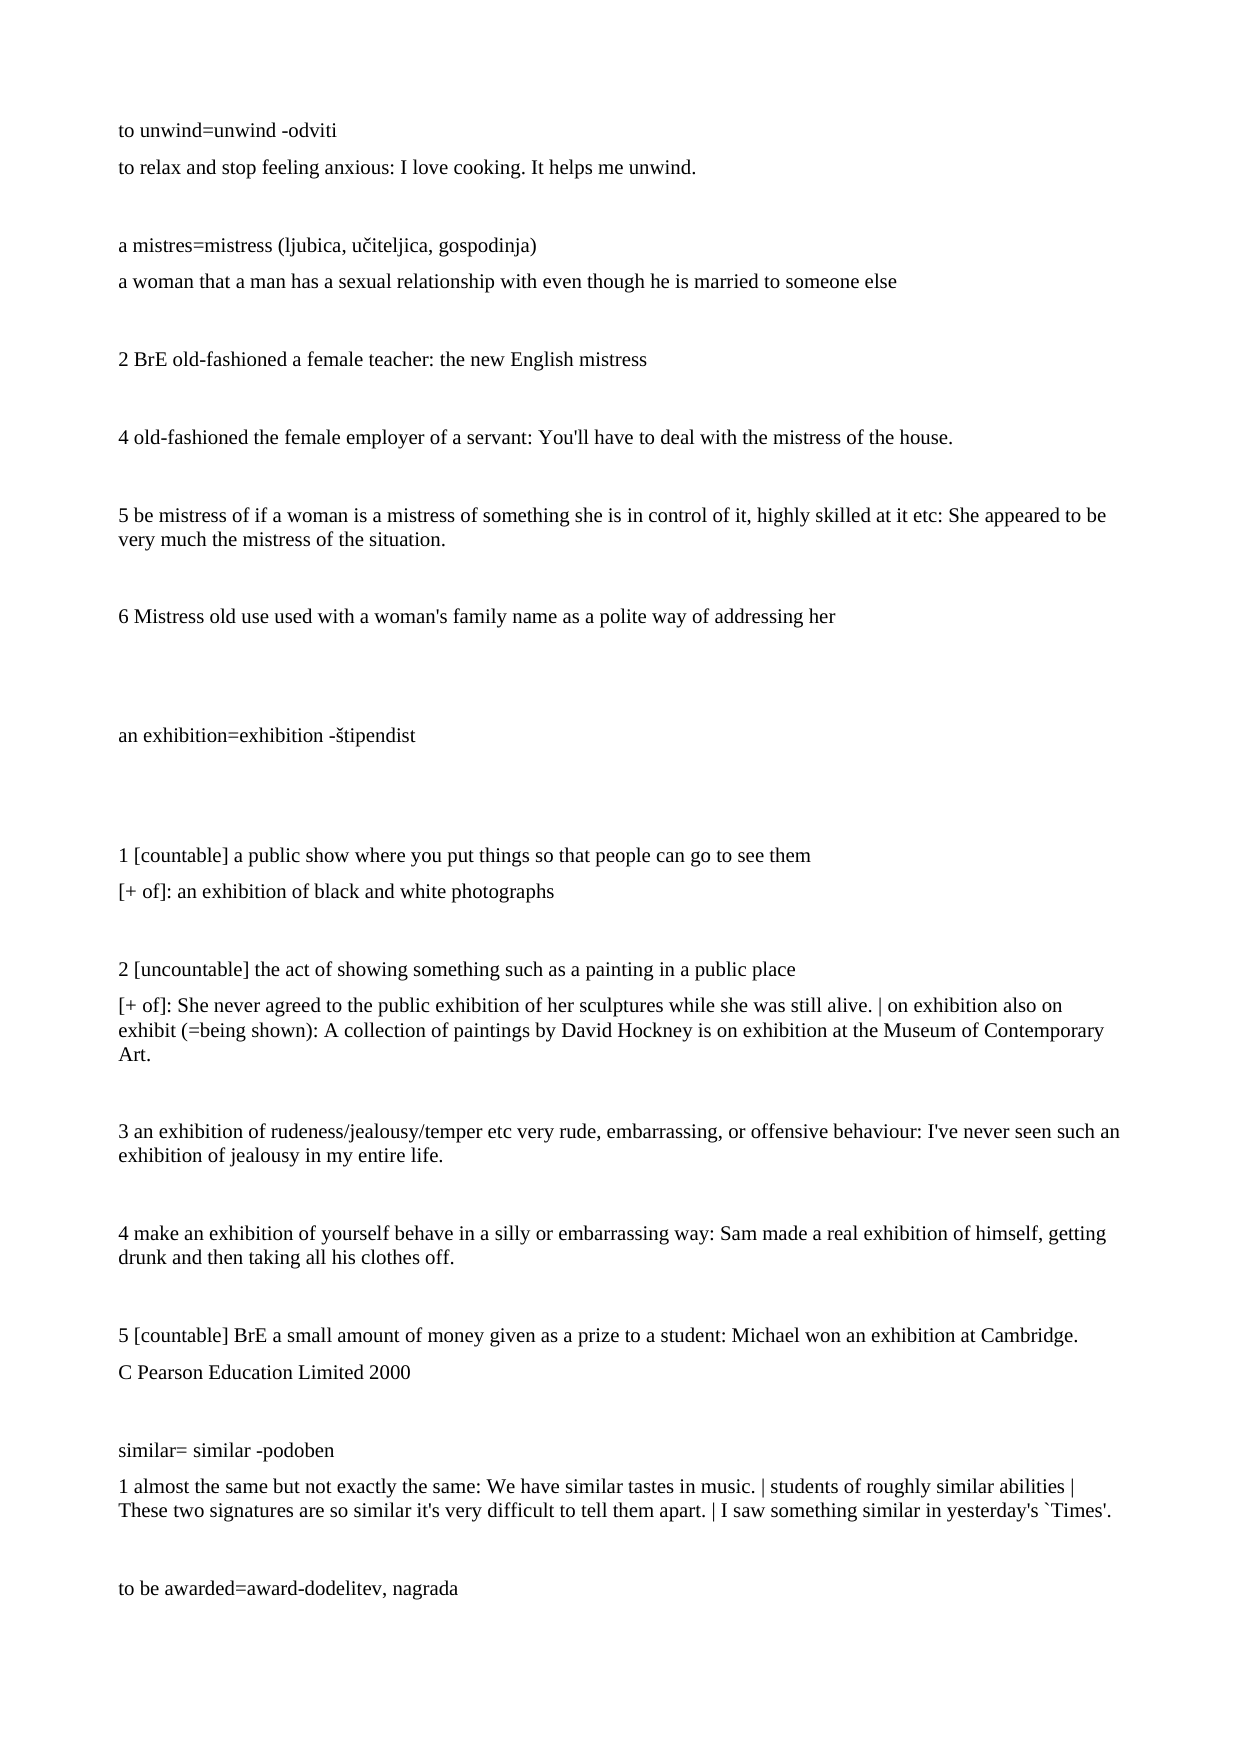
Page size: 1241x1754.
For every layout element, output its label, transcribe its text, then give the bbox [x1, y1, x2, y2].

text to be awarded=award-dodelitev, nagrada [118, 1576, 1122, 1600]
text C Pearson Education Limited 2000 [118, 1360, 1122, 1384]
text similar= similar -podoben [118, 1437, 1122, 1462]
text 4 old-fashioned the female employer of a servant: You'll have to deal with the mistress of the house. [118, 425, 1122, 449]
text to relax and stop feeling anxious: I love cooking. It helps me unwind. [118, 155, 1122, 179]
text 5 [countable] BrE a small amount of money given as a prize to a student: Michael won an exhibition at Cambridge. [118, 1323, 1122, 1347]
text a woman that a man has a sexual relationship with even though he is married to someone else [118, 269, 1122, 293]
text an exhibition=exhibition -štipendist [118, 723, 1122, 747]
text 1 [countable] a public show where you put things so that people can go to see them [118, 842, 1122, 867]
text 6 Mistress old use used with a woman's family name as a polite way of addressing her [118, 604, 1122, 628]
text to unwind=unwind -odviti [118, 118, 1122, 142]
text [+ of]: She never agreed to the public exhibition of her sculptures while she was still alive. | on exhibition also on exhibit (=being shown): A collection of paintings by David Hockney is on exhibition at the Museum of Contemporary Art. [118, 993, 1122, 1066]
text 2 [uncountable] the act of showing something such as a painting in a public place [118, 957, 1122, 981]
text 2 BrE old-fashioned a female teacher: the new English mistress [118, 347, 1122, 371]
text 4 make an exhibition of yourself behave in a silly or embarrassing way: Sam made a real exhibition of himself, getting drunk and then taking all his clothes off. [118, 1221, 1122, 1269]
text [+ of]: an exhibition of black and white photographs [118, 879, 1122, 903]
text a mistres=mistress (ljubica, učiteljica, gospodinja) [118, 232, 1122, 257]
text 1 almost the same but not exactly the same: We have similar tastes in music. | students of roughly similar abilities | These two signatures are so similar it's very difficult to tell them apart. | I saw something similar in yesterday's `Times'. [118, 1474, 1122, 1522]
text 5 be mistress of if a woman is a mistress of something she is in control of it, highly skilled at it etc: She appeared to be very much the mistress of the situation. [118, 502, 1122, 551]
text 3 an exhibition of rudeness/jealousy/temper etc very rude, embarrassing, or offensive behaviour: I've never seen such an exhibition of jealousy in my entire life. [118, 1119, 1122, 1167]
